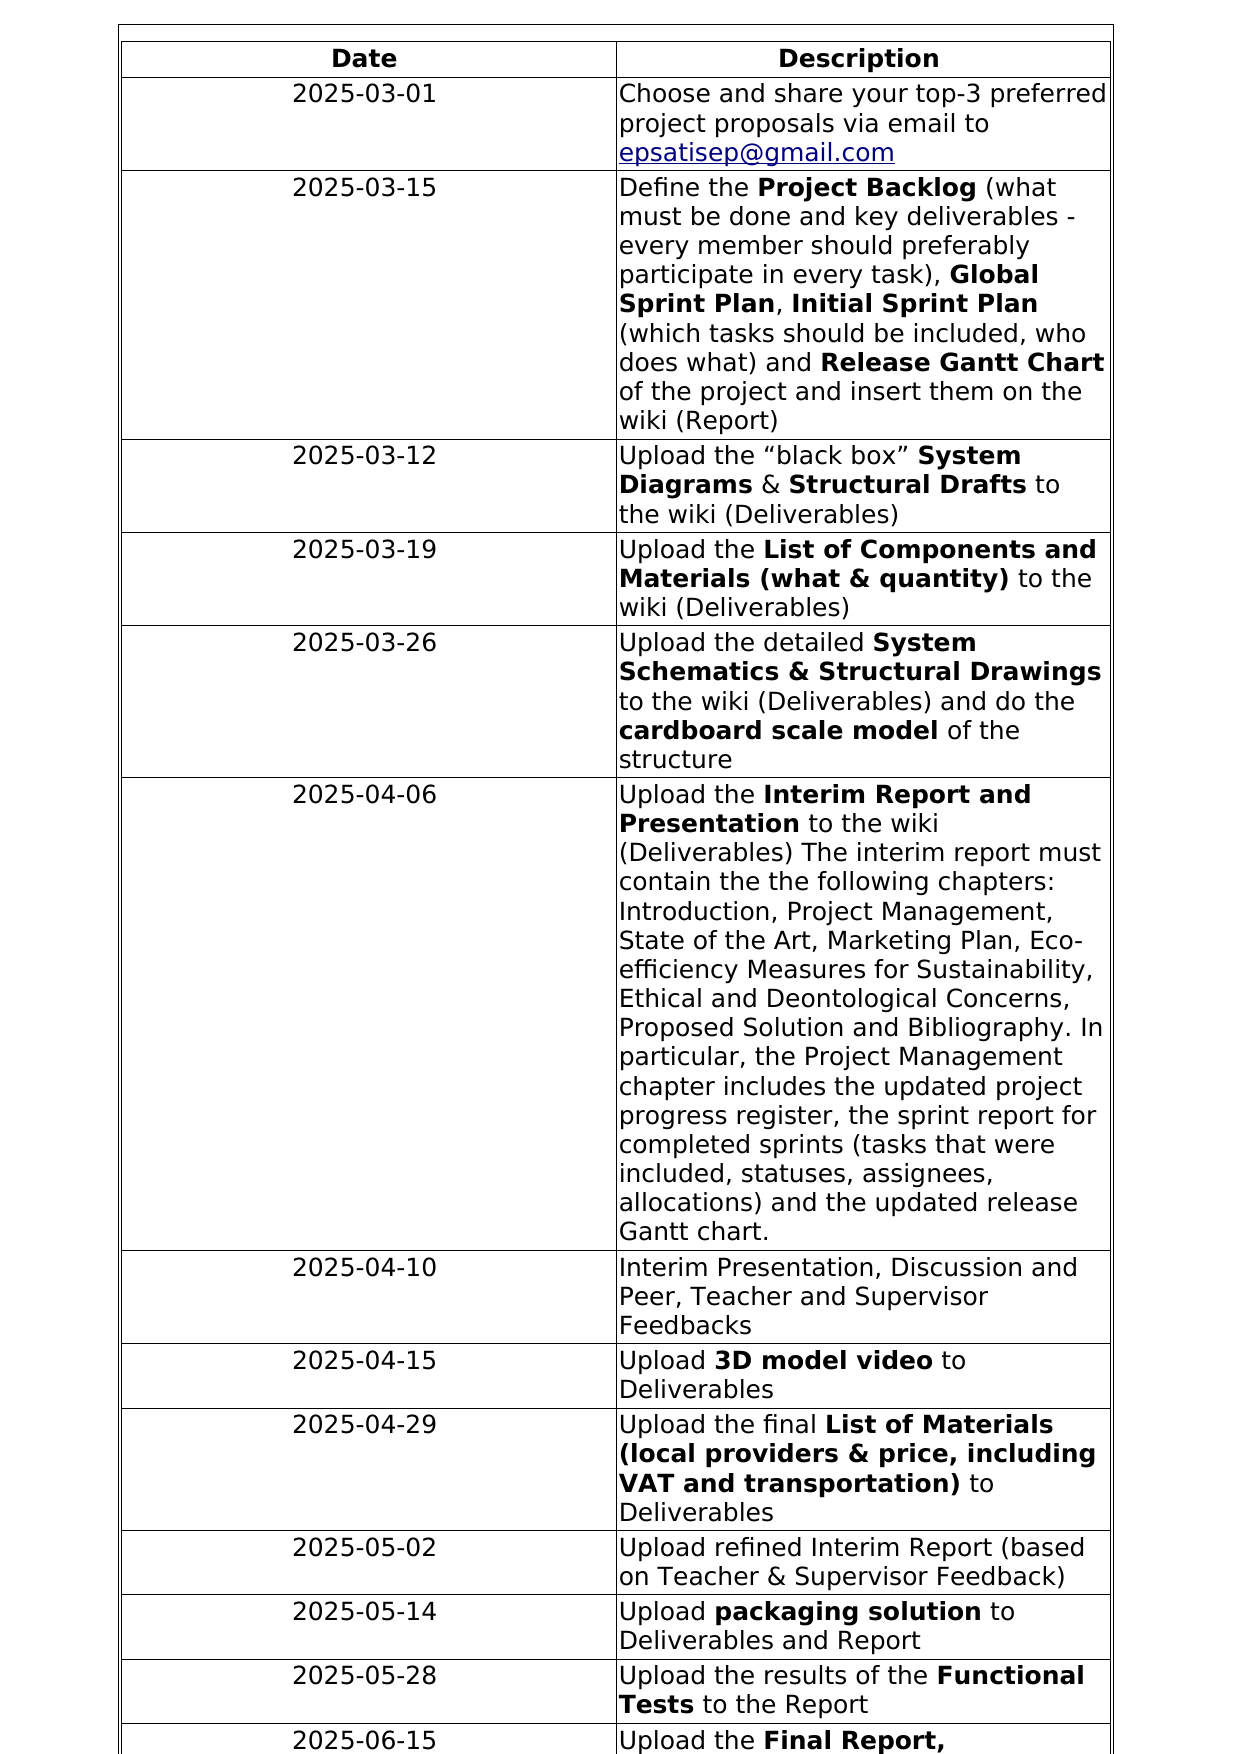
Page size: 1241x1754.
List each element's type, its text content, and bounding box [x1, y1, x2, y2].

table_cell Upload the detailed System Schematics & Structural Drawings to the wiki (Deliverables) and do the cardboard scale model of the structure [617, 626, 1110, 777]
table_cell 2025-04-06 [122, 778, 616, 1250]
table_cell Upload the List of Components and Materials (what & quantity) to the wiki (Deliverables) [617, 533, 1110, 625]
table_cell Choose and share your top-3 preferred project proposals via email to epsatisep@gmail.com [617, 78, 1110, 170]
table_cell 2025-03-01 [122, 78, 616, 170]
table_cell Upload the final List of Materials (local providers & price, including VAT and transportation) to Deliverables [617, 1409, 1110, 1530]
table_cell 2025-04-10 [122, 1251, 616, 1343]
table_header [119, 25, 1113, 1754]
table_cell Interim Presentation, Discussion and Peer, Teacher and Supervisor Feedbacks [617, 1251, 1110, 1343]
table_cell 2025-05-28 [122, 1660, 616, 1723]
table_cell 2025-03-12 [122, 440, 616, 532]
table_cell Upload the results of the Functional Tests to the Report [617, 1660, 1110, 1723]
table_cell Define the Project Backlog (what must be done and key deliverables - every member should preferably participate in every task), Global Sprint Plan, Initial Sprint Plan (which tasks should be included, who does what) and Release Gantt Chart of the project and insert them on the wiki (Report) [617, 171, 1110, 438]
table_cell Upload 3D model video to Deliverables [617, 1344, 1110, 1407]
table_cell 2025-03-26 [122, 626, 616, 777]
table_header Description [617, 42, 1110, 77]
table_cell Upload packaging solution to Deliverables and Report [617, 1595, 1110, 1658]
table_cell 2025-04-15 [122, 1344, 616, 1407]
table_cell 2025-06-15 [122, 1724, 616, 1754]
table_cell 2025-04-29 [122, 1409, 616, 1530]
table_header Date [122, 42, 616, 77]
table_cell 2025-03-15 [122, 171, 616, 438]
table_cell Upload the Interim Report and Presentation to the wiki (Deliverables) The interim report must contain the the following chapters: Introduction, Project Management, State of the Art, Marketing Plan, Eco-efficiency Measures for Sustainability, Ethical and Deontological Concerns, Proposed Solution and Bibliography. In particular, the Project Management chapter includes the updated project progress register, the sprint report for completed sprints (tasks that were included, statuses, assignees, allocations) and the updated release Gantt chart. [617, 778, 1110, 1250]
table_cell Upload the Final Report, Presentation, Video, Paper, Poster and Manual to Deliverables [617, 1724, 1110, 1754]
table_cell Upload the “black box” System Diagrams & Structural Drafts to the wiki (Deliverables) [617, 440, 1110, 532]
table_cell 2025-05-14 [122, 1595, 616, 1658]
table_cell 2025-03-19 [122, 533, 616, 625]
table_cell 2025-05-02 [122, 1531, 616, 1594]
table_cell Upload refined Interim Report (based on Teacher & Supervisor Feedback) [617, 1531, 1110, 1594]
